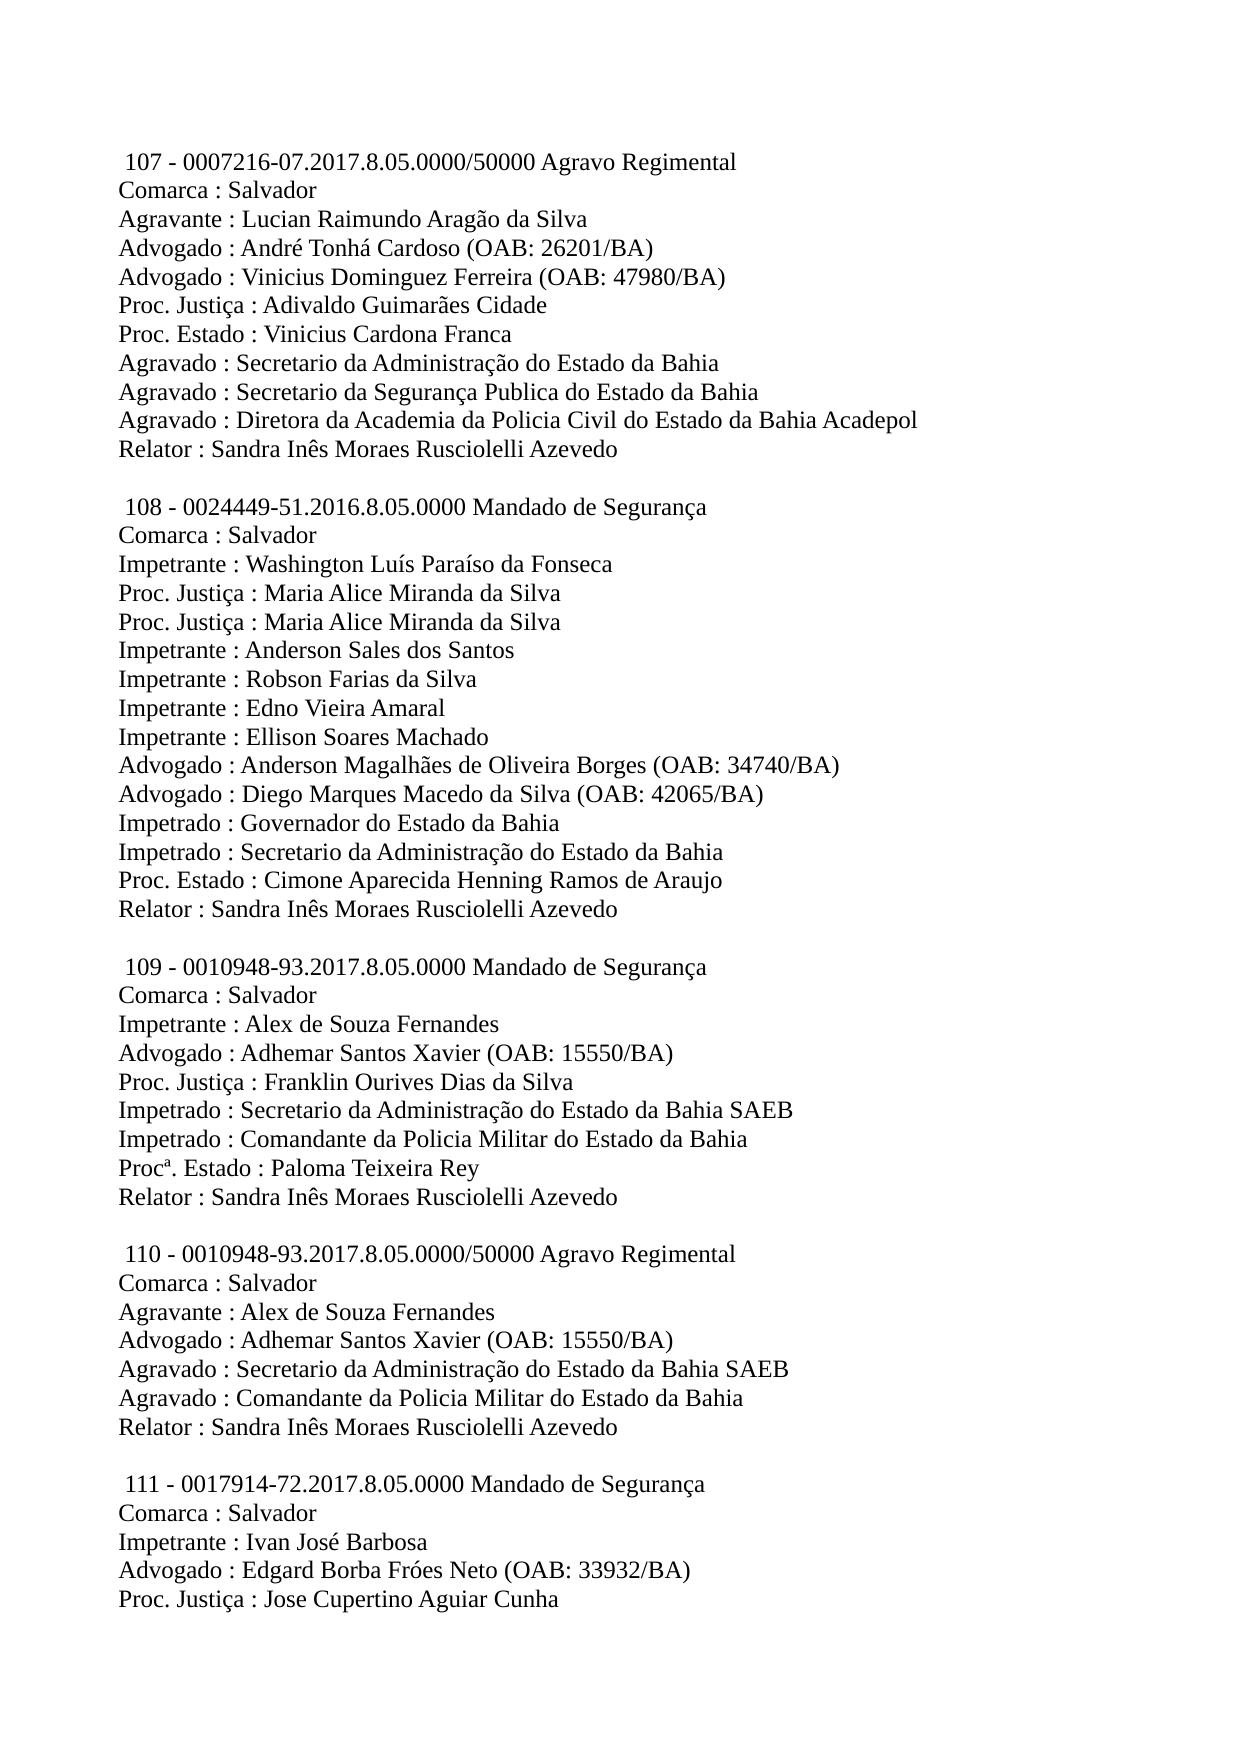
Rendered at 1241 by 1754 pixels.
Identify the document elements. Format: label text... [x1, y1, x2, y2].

text Relator : Sandra Inês Moraes Rusciolelli Azevedo [118, 1182, 1122, 1211]
text Impetrante : Ivan José Barbosa [118, 1527, 1122, 1556]
text Impetrante : Edno Vieira Amaral [118, 693, 1122, 722]
text Proc. Justiça : Franklin Ourives Dias da Silva [118, 1067, 1122, 1096]
text Agravante : Alex de Souza Fernandes [118, 1297, 1122, 1326]
text Relator : Sandra Inês Moraes Rusciolelli Azevedo [118, 894, 1122, 923]
text Agravado : Diretora da Academia da Policia Civil do Estado da Bahia Acadepol [118, 406, 1122, 434]
text Advogado : Adhemar Santos Xavier (OAB: 15550/BA) [118, 1038, 1122, 1067]
text Proc. Justiça : Adivaldo Guimarães Cidade [118, 291, 1122, 319]
text Proc. Estado : Cimone Aparecida Henning Ramos de Araujo [118, 866, 1122, 894]
text 109 - 0010948-93.2017.8.05.0000 Mandado de Segurança [118, 952, 1101, 981]
text Impetrante : Robson Farias da Silva [118, 664, 1122, 693]
text Advogado : Vinicius Dominguez Ferreira (OAB: 47980/BA) [118, 262, 1122, 291]
text Procª. Estado : Paloma Teixeira Rey [118, 1153, 1122, 1182]
text Comarca : Salvador [118, 176, 1122, 204]
text Advogado : Anderson Magalhães de Oliveira Borges (OAB: 34740/BA) [118, 751, 1122, 779]
text Impetrante : Alex de Souza Fernandes [118, 1009, 1122, 1038]
text 110 - 0010948-93.2017.8.05.0000/50000 Agravo Regimental [118, 1239, 1101, 1268]
text Comarca : Salvador [118, 1268, 1122, 1297]
text Impetrado : Governador do Estado da Bahia [118, 808, 1122, 837]
text Comarca : Salvador [118, 1498, 1122, 1527]
text Relator : Sandra Inês Moraes Rusciolelli Azevedo [118, 1412, 1122, 1441]
text Impetrado : Secretario da Administração do Estado da Bahia [118, 837, 1122, 866]
text Agravado : Comandante da Policia Militar do Estado da Bahia [118, 1383, 1122, 1412]
text Impetrado : Comandante da Policia Militar do Estado da Bahia [118, 1124, 1122, 1153]
text Impetrante : Washington Luís Paraíso da Fonseca [118, 549, 1122, 578]
text Advogado : Edgard Borba Fróes Neto (OAB: 33932/BA) [118, 1556, 1122, 1584]
text 107 - 0007216-07.2017.8.05.0000/50000 Agravo Regimental [118, 147, 1101, 176]
text Relator : Sandra Inês Moraes Rusciolelli Azevedo [118, 434, 1122, 463]
text Proc. Justiça : Jose Cupertino Aguiar Cunha [118, 1584, 1122, 1613]
text Agravado : Secretario da Administração do Estado da Bahia SAEB [118, 1354, 1122, 1383]
text Agravante : Lucian Raimundo Aragão da Silva [118, 204, 1122, 233]
text Proc. Estado : Vinicius Cardona Franca [118, 319, 1122, 348]
text Advogado : Adhemar Santos Xavier (OAB: 15550/BA) [118, 1326, 1122, 1354]
text Agravado : Secretario da Segurança Publica do Estado da Bahia [118, 377, 1122, 406]
text Agravado : Secretario da Administração do Estado da Bahia [118, 348, 1122, 377]
text Proc. Justiça : Maria Alice Miranda da Silva [118, 607, 1122, 636]
text Comarca : Salvador [118, 981, 1122, 1009]
text Advogado : Diego Marques Macedo da Silva (OAB: 42065/BA) [118, 779, 1122, 808]
text 108 - 0024449-51.2016.8.05.0000 Mandado de Segurança [118, 492, 1101, 521]
text Proc. Justiça : Maria Alice Miranda da Silva [118, 578, 1122, 607]
text Impetrante : Ellison Soares Machado [118, 722, 1122, 751]
text 111 - 0017914-72.2017.8.05.0000 Mandado de Segurança [118, 1469, 1101, 1498]
text Impetrado : Secretario da Administração do Estado da Bahia SAEB [118, 1096, 1122, 1124]
text Impetrante : Anderson Sales dos Santos [118, 636, 1122, 664]
text Comarca : Salvador [118, 521, 1122, 549]
text Advogado : André Tonhá Cardoso (OAB: 26201/BA) [118, 233, 1122, 262]
